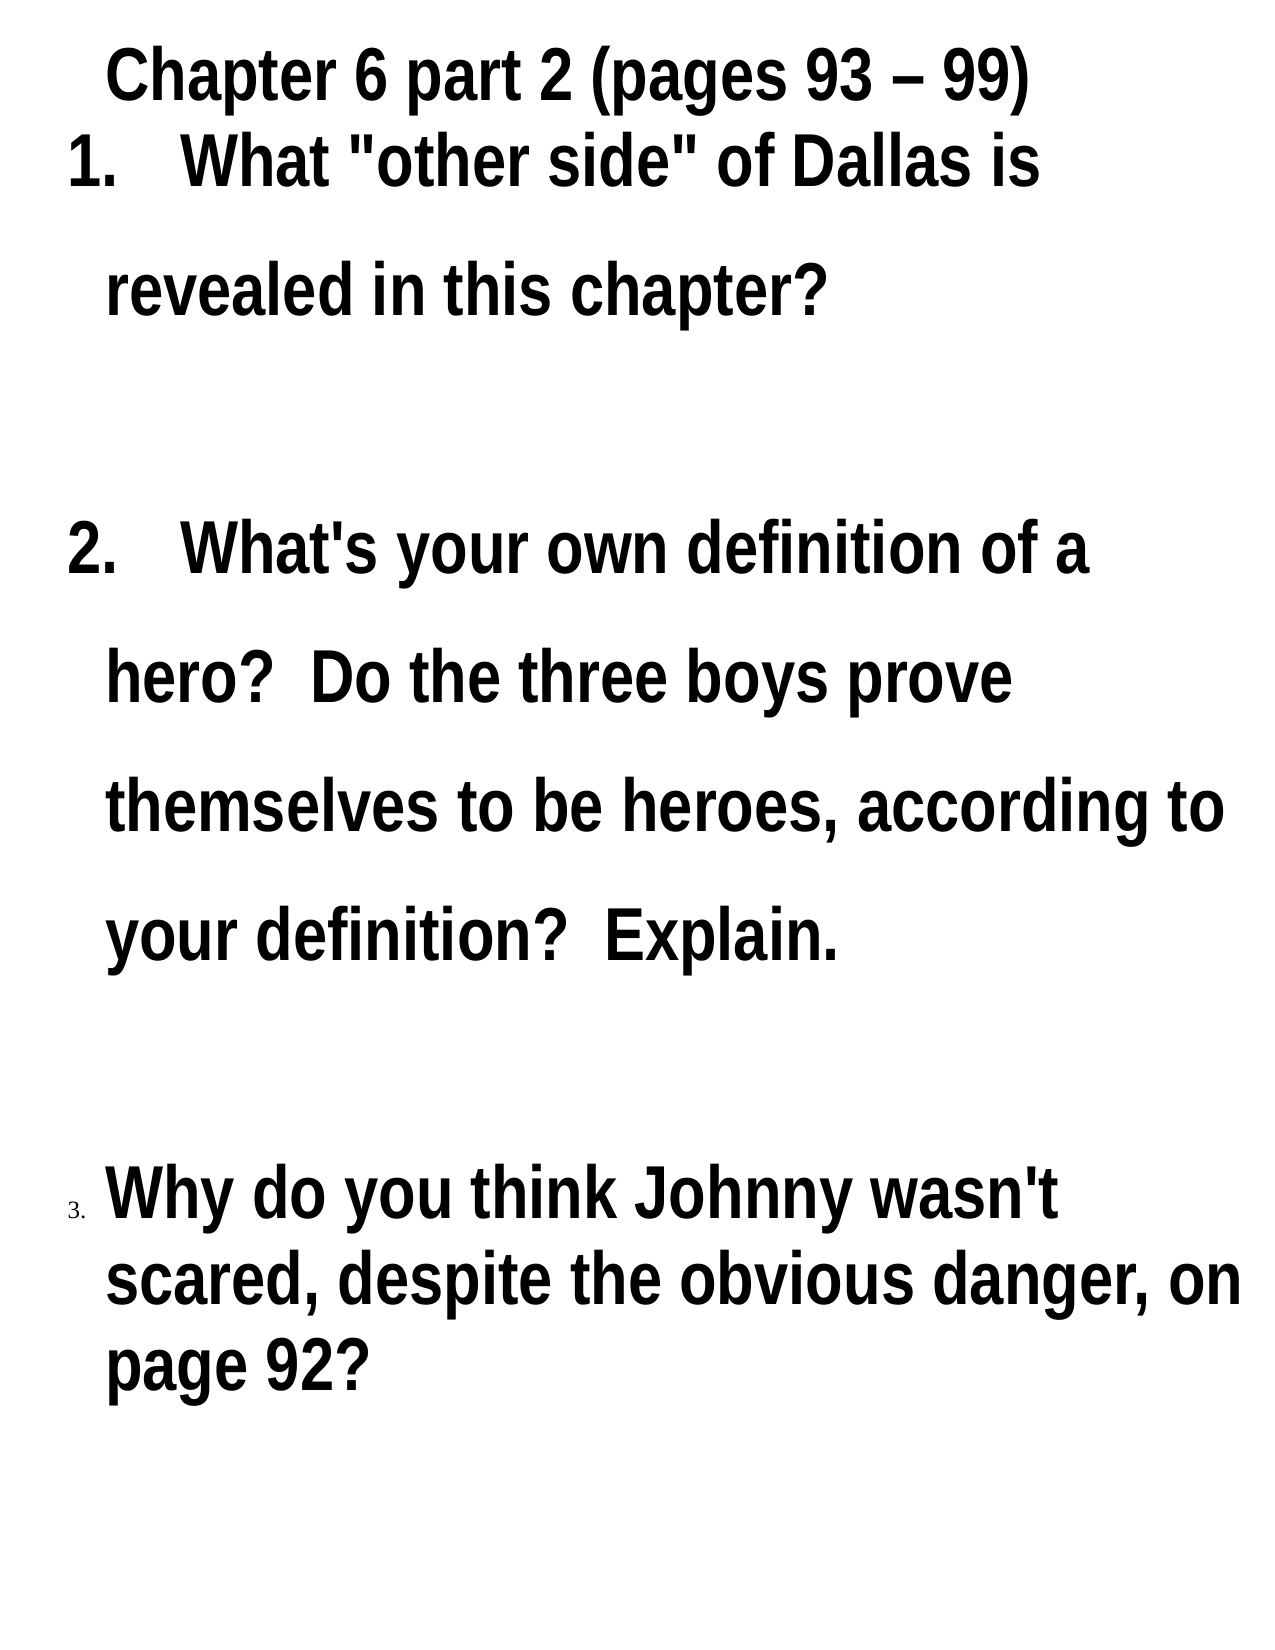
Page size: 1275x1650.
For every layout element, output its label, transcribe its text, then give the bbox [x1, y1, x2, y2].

list What's your own definition of a hero? Do the three boys prove themselves to be heroes, according to your definition? Explain. [67, 503, 1245, 1106]
list What "other side" of Dallas is revealed in this chapter? [67, 116, 1245, 460]
list Chapter 6 part 2 (pages 93 – 99) [105, 30, 1245, 116]
list Why do you think Johnny wasn't scared, despite the obvious danger, on page 92? [67, 1148, 1245, 1435]
